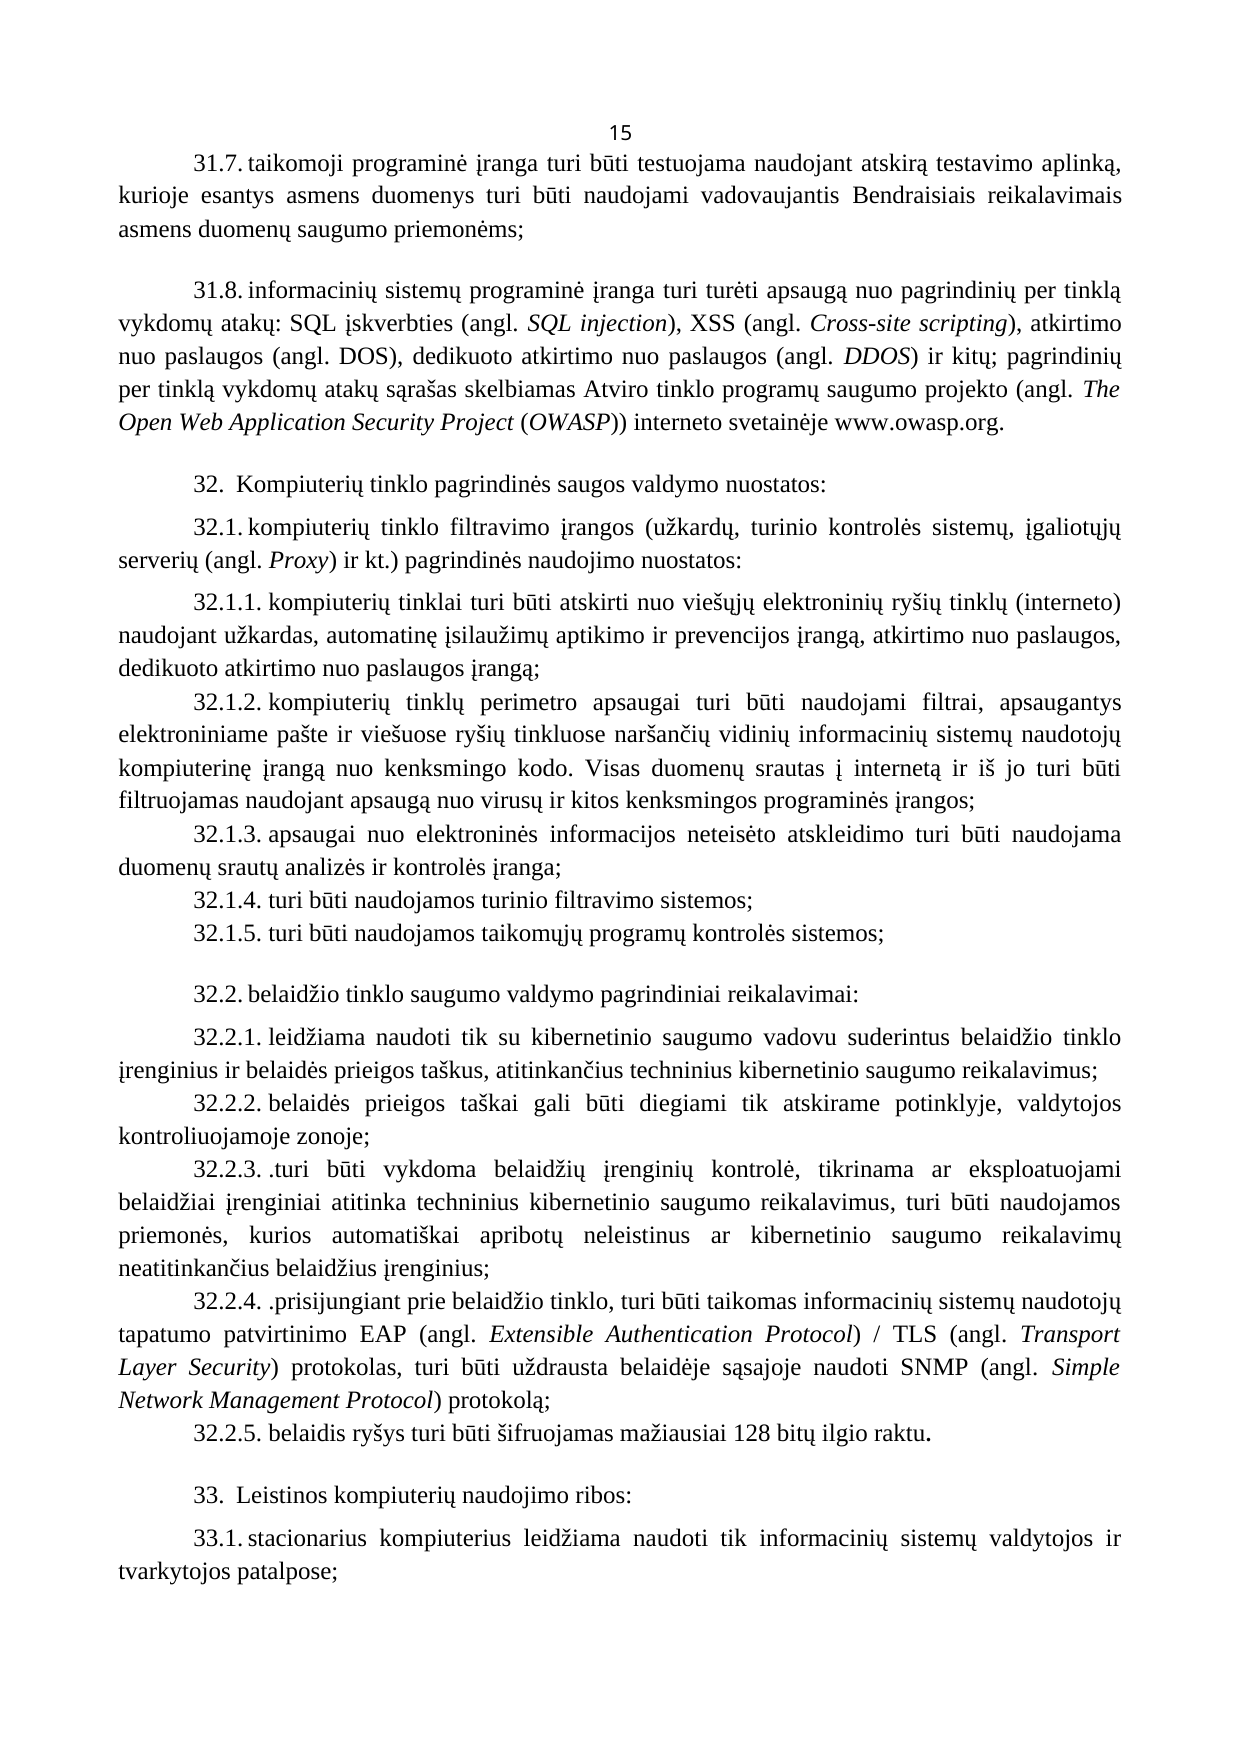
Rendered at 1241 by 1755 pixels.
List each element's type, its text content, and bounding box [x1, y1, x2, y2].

text 32.1. kompiuterių tinklo filtravimo įrangos (užkardų, turinio kontrolės sistemų, įgaliotųjų serverių (angl. Proxy) ir kt.) pagrindinės naudojimo nuostatos: [118, 512, 1122, 574]
text 32.1.4. turi būti naudojamos turinio filtravimo sistemos; [118, 885, 1122, 913]
text 32.1.3. apsaugai nuo elektroninės informacijos neteisėto atskleidimo turi būti naudojama duomenų srautų analizės ir kontrolės įranga; [118, 819, 1122, 880]
text 33.1. stacionarius kompiuterius leidžiama naudoti tik informacinių sistemų valdytojos ir tvarkytojos patalpose; [118, 1523, 1122, 1584]
text 32.2.5. belaidis ryšys turi būti šifruojamas mažiausiai 128 bitų ilgio raktu. [118, 1418, 1122, 1447]
text 32.1.2. kompiuterių tinklų perimetro apsaugai turi būti naudojami filtrai, apsaugantys elektroniniame pašte ir viešuose ryšių tinkluose naršančių vidinių informacinių sistemų naudotojų kompiuterinę įrangą nuo kenksmingo kodo. Visas duomenų srautas į internetą ir iš jo turi būti filtruojamas naudojant apsaugą nuo virusų ir kitos kenksmingos programinės įrangos; [118, 687, 1122, 814]
text 32.1.1. kompiuterių tinklai turi būti atskirti nuo viešųjų elektroninių ryšių tinklų (interneto) naudojant užkardas, automatinę įsilaužimų aptikimo ir prevencijos įrangą, atkirtimo nuo paslaugos, dedikuoto atkirtimo nuo paslaugos įrangą; [118, 587, 1122, 682]
text 31.8. informacinių sistemų programinė įranga turi turėti apsaugą nuo pagrindinių per tinklą vykdomų atakų: SQL įskverbties (angl. SQL injection), XSS (angl. Cross-site scripting), atkirtimo nuo paslaugos (angl. DOS), dedikuoto atkirtimo nuo paslaugos (angl. DDOS) ir kitų; pagrindinių per tinklą vykdomų atakų sąrašas skelbiamas Atviro tinklo programų saugumo projekto (angl. The Open Web Application Security Project (OWASP)) interneto svetainėje www.owasp.org. [118, 275, 1122, 436]
text 32.2. belaidžio tinklo saugumo valdymo pagrindiniai reikalavimai: [118, 979, 1122, 1008]
text 31.7. taikomoji programinė įranga turi būti testuojama naudojant atskirą testavimo aplinką, kurioje esantys asmens duomenys turi būti naudojami vadovaujantis Bendraisiais reikalavimais asmens duomenų saugumo priemonėms; [118, 148, 1122, 242]
text 32.2.1. leidžiama naudoti tik su kibernetinio saugumo vadovu suderintus belaidžio tinklo įrenginius ir belaidės prieigos taškus, atitinkančius techninius kibernetinio saugumo reikalavimus; [118, 1022, 1122, 1084]
text 32. Kompiuterių tinklo pagrindinės saugos valdymo nuostatos: [118, 469, 1122, 498]
text 32.1.5. turi būti naudojamos taikomųjų programų kontrolės sistemos; [118, 918, 1122, 946]
text 33. Leistinos kompiuterių naudojimo ribos: [118, 1480, 1122, 1509]
text 32.2.3. .turi būti vykdoma belaidžių įrenginių kontrolė, tikrinama ar eksploatuojami belaidžiai įrenginiai atitinka techninius kibernetinio saugumo reikalavimus, turi būti naudojamos priemonės, kurios automatiškai apribotų neleistinus ar kibernetinio saugumo reikalavimų neatitinkančius belaidžius įrenginius; [118, 1154, 1122, 1282]
text 32.2.2. belaidės prieigos taškai gali būti diegiami tik atskirame potinklyje, valdytojos kontroliuojamoje zonoje; [118, 1088, 1122, 1150]
text 32.2.4. .prisijungiant prie belaidžio tinklo, turi būti taikomas informacinių sistemų naudotojų tapatumo patvirtinimo EAP (angl. Extensible Authentication Protocol) / TLS (angl. Transport Layer Security) protokolas, turi būti uždrausta belaidėje sąsajoje naudoti SNMP (angl. Simple Network Management Protocol) protokolą; [118, 1286, 1122, 1414]
